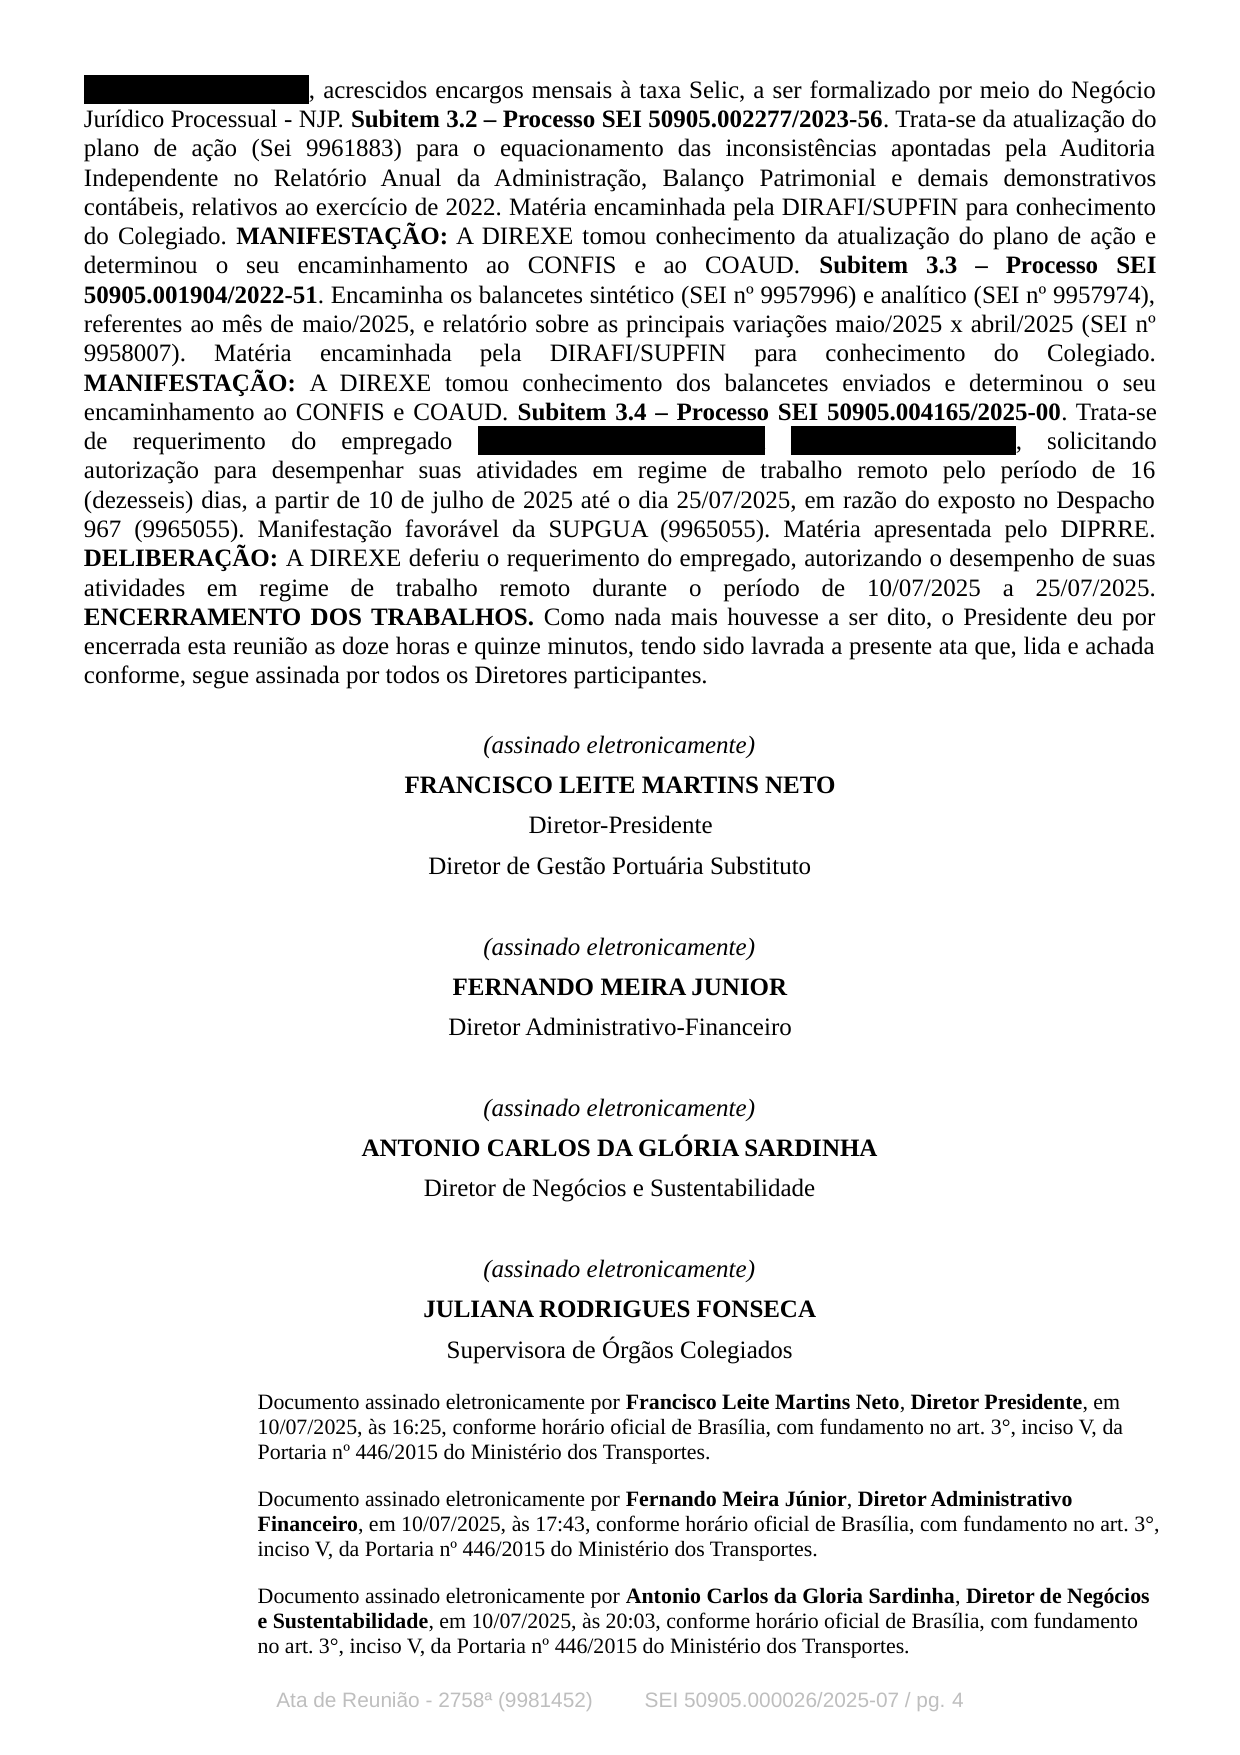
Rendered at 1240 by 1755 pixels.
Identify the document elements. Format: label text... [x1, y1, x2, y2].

text Diretor de Negócios e Sustentabilidade [77, 1173, 1162, 1202]
text Diretor de Gestão Portuária Substituto [77, 851, 1163, 880]
text xxxxxxxxxxxxxxxxxx, acrescidos encargos mensais à taxa Selic, a ser formalizado por meio do Negócio Jurídico Processual - NJP. Subitem 3.2 – Processo SEI 50905.002277/2023-56. Trata-se da atualização do plano de ação (Sei 9961883) para o equacionamento das inconsistências apontadas pela Auditoria Independente no Relatório Anual da Administração, Balanço Patrimonial e demais demonstrativos contábeis, relativos ao exercício de 2022. Matéria encaminhada pela DIRAFI/SUPFIN para conhecimento do Colegiado. MANIFESTAÇÃO: A DIREXE tomou conhecimento da atualização do plano de ação e determinou o seu encaminhamento ao CONFIS e ao COAUD. Subitem 3.3 – Processo SEI 50905.001904/2022-51. Encaminha os balancetes sintético (SEI nº 9957996) e analítico (SEI nº 9957974), referentes ao mês de maio/2025, e relatório sobre as principais variações maio/2025 x abril/2025 (SEI nº 9958007). Matéria encaminhada pela DIRAFI/SUPFIN para conhecimento do Colegiado. MANIFESTAÇÃO: A DIREXE tomou conhecimento dos balancetes enviados e determinou o seu encaminhamento ao CONFIS e COAUD. Subitem 3.4 – Processo SEI 50905.004165/2025-00. Trata-se de requerimento do empregado xxxxxxxxxxxxxxxxxxxxxxx xxxxxxxxxxxxxxxxxx, solicitando autorização para desempenhar suas atividades em regime de trabalho remoto pelo período de 16 (dezesseis) dias, a partir de 10 de julho de 2025 até o dia 25/07/2025, em razão do exposto no Despacho 967 (9965055). Manifestação favorável da SUPGUA (9965055). Matéria apresentada pelo DIPRRE. DELIBERAÇÃO: A DIREXE deferiu o requerimento do empregado, autorizando o desempenho de suas atividades em regime de trabalho remoto durante o período de 10/07/2025 a 25/07/2025. ENCERRAMENTO DOS TRABALHOS. Como nada mais houvesse a ser dito, o Presidente deu por encerrada esta reunião as doze horas e quinze minutos, tendo sido lavrada a presente ata que, lida e achada conforme, segue assinada por todos os Diretores participantes. [84, 75, 1157, 689]
text Documento assinado eletronicamente por Antonio Carlos da Gloria Sardinha, Diretor de Negócios e Sustentabilidade, em 10/07/2025, às 20:03, conforme horário oficial de Brasília, com fundamento no art. 3°, inciso V, da Portaria nº 446/2015 do Ministério dos Transportes. [257, 1583, 1164, 1658]
text Supervisora de Órgãos Colegiados [77, 1335, 1162, 1363]
text ANTONIO CARLOS DA GLÓRIA SARDINHA [76, 1133, 1163, 1162]
text FRANCISCO LEITE MARTINS NETO [76, 770, 1164, 799]
text (assinado eletronicamente) [76, 932, 1164, 960]
text Diretor-Presidente [77, 811, 1164, 839]
text FERNANDO MEIRA JUNIOR [76, 972, 1164, 1001]
text (assinado eletronicamente) [76, 1093, 1164, 1122]
text Documento assinado eletronicamente por Fernando Meira Júnior, Diretor Administrativo Financeiro, em 10/07/2025, às 17:43, conforme horário oficial de Brasília, com fundamento no art. 3°, inciso V, da Portaria nº 446/2015 do Ministério dos Transportes. [257, 1486, 1164, 1561]
text (assinado eletronicamente) [76, 1254, 1164, 1283]
text (assinado eletronicamente) [76, 730, 1164, 759]
text Documento assinado eletronicamente por Francisco Leite Martins Neto, Diretor Presidente, em 10/07/2025, às 16:25, conforme horário oficial de Brasília, com fundamento no art. 3°, inciso V, da Portaria nº 446/2015 do Ministério dos Transportes. [257, 1389, 1164, 1464]
text Diretor Administrativo-Financeiro [77, 1012, 1163, 1041]
text JULIANA RODRIGUES FONSECA [76, 1294, 1163, 1323]
